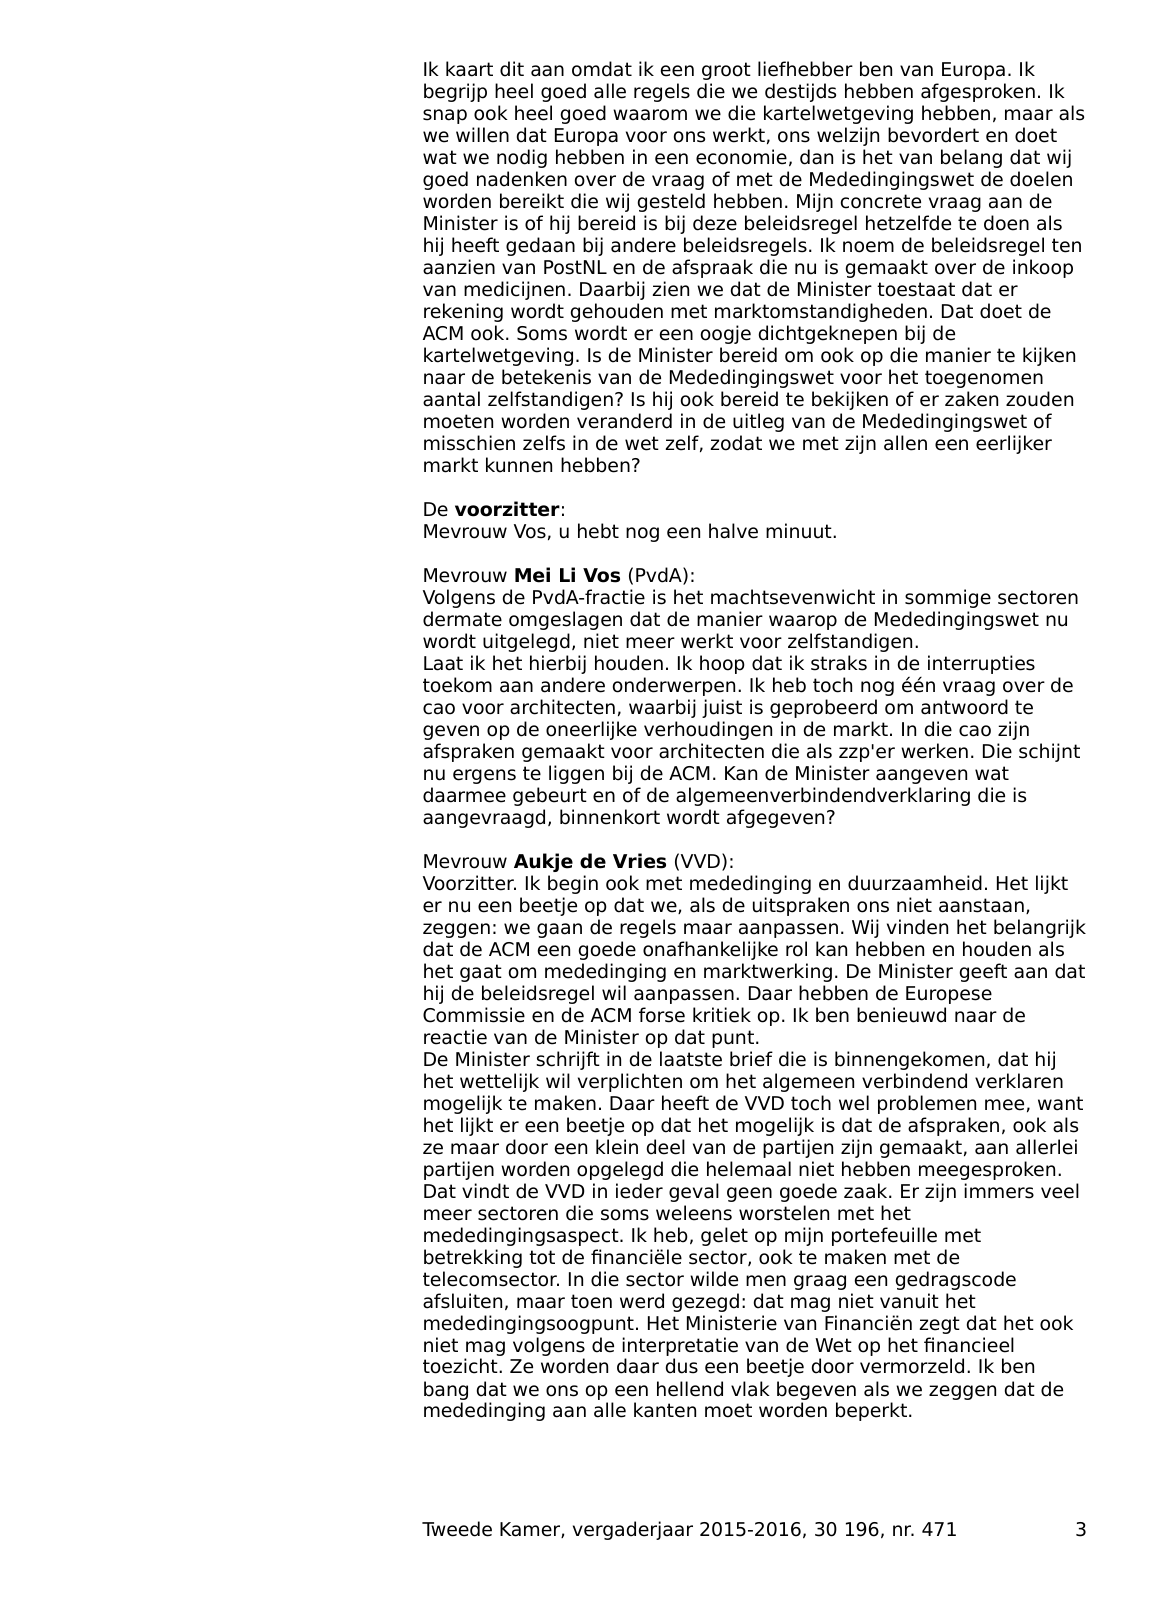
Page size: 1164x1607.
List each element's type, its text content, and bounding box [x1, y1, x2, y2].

text Mevrouw Aukje de Vries (VVD): [422, 851, 1087, 873]
text De voorzitter: [422, 499, 1087, 521]
text Voorzitter. Ik begin ook met mededinging en duurzaamheid. Het lijkt er nu een beetje op dat we, als de uitspraken ons niet aanstaan, zeggen: we gaan de regels maar aanpassen. Wij vinden het belangrijk dat de ACM een goede onafhankelijke rol kan hebben en houden als het gaat om mededinging en marktwerking. De Minister geeft aan dat hij de beleidsregel wil aanpassen. Daar hebben de Europese Commissie en de ACM forse kritiek op. Ik ben benieuwd naar de reactie van de Minister op dat punt. [422, 873, 1087, 1049]
text Mevrouw Vos, u hebt nog een halve minuut. [422, 521, 1087, 543]
text Laat ik het hierbij houden. Ik hoop dat ik straks in de interrupties toekom aan andere onderwerpen. Ik heb toch nog één vraag over de cao voor architecten, waarbij juist is geprobeerd om antwoord te geven op de oneerlijke verhoudingen in de markt. In die cao zijn afspraken gemaakt voor architecten die als zzp'er werken. Die schijnt nu ergens te liggen bij de ACM. Kan de Minister aangeven wat daarmee gebeurt en of de algemeenverbindendverklaring die is aangevraagd, binnenkort wordt afgegeven? [422, 653, 1087, 829]
text De Minister schrijft in de laatste brief die is binnengekomen, dat hij het wettelijk wil verplichten om het algemeen verbindend verklaren mogelijk te maken. Daar heeft de VVD toch wel problemen mee, want het lijkt er een beetje op dat het mogelijk is dat de afspraken, ook als ze maar door een klein deel van de partijen zijn gemaakt, aan allerlei partijen worden opgelegd die helemaal niet hebben meegesproken. Dat vindt de VVD in ieder geval geen goede zaak. Er zijn immers veel meer sectoren die soms weleens worstelen met het mededingingsaspect. Ik heb, gelet op mijn portefeuille met betrekking tot de financiële sector, ook te maken met de telecomsector. In die sector wilde men graag een gedragscode afsluiten, maar toen werd gezegd: dat mag niet vanuit het mededingingsoogpunt. Het Ministerie van Financiën zegt dat het ook niet mag volgens de interpretatie van de Wet op het financieel toezicht. Ze worden daar dus een beetje door vermorzeld. Ik ben bang dat we ons op een hellend vlak begeven als we zeggen dat de mededinging aan alle kanten moet worden beperkt. [422, 1049, 1087, 1422]
text Mevrouw Mei Li Vos (PvdA): [422, 565, 1087, 587]
text Ik kaart dit aan omdat ik een groot liefhebber ben van Europa. Ik begrijp heel goed alle regels die we destijds hebben afgesproken. Ik snap ook heel goed waarom we die kartelwetgeving hebben, maar als we willen dat Europa voor ons werkt, ons welzijn bevordert en doet wat we nodig hebben in een economie, dan is het van belang dat wij goed nadenken over de vraag of met de Mededingingswet de doelen worden bereikt die wij gesteld hebben. Mijn concrete vraag aan de Minister is of hij bereid is bij deze beleidsregel hetzelfde te doen als hij heeft gedaan bij andere beleidsregels. Ik noem de beleidsregel ten aanzien van PostNL en de afspraak die nu is gemaakt over de inkoop van medicijnen. Daarbij zien we dat de Minister toestaat dat er rekening wordt gehouden met marktomstandigheden. Dat doet de ACM ook. Soms wordt er een oogje dichtgeknepen bij de kartelwetgeving. Is de Minister bereid om ook op die manier te kijken naar de betekenis van de Mededingingswet voor het toegenomen aantal zelfstandigen? Is hij ook bereid te bekijken of er zaken zouden moeten worden veranderd in de uitleg van de Mededingingswet of misschien zelfs in de wet zelf, zodat we met zijn allen een eerlijker markt kunnen hebben? [422, 59, 1087, 477]
text Volgens de PvdA-fractie is het machtsevenwicht in sommige sectoren dermate omgeslagen dat de manier waarop de Mededingingswet nu wordt uitgelegd, niet meer werkt voor zelfstandigen. [422, 587, 1087, 653]
